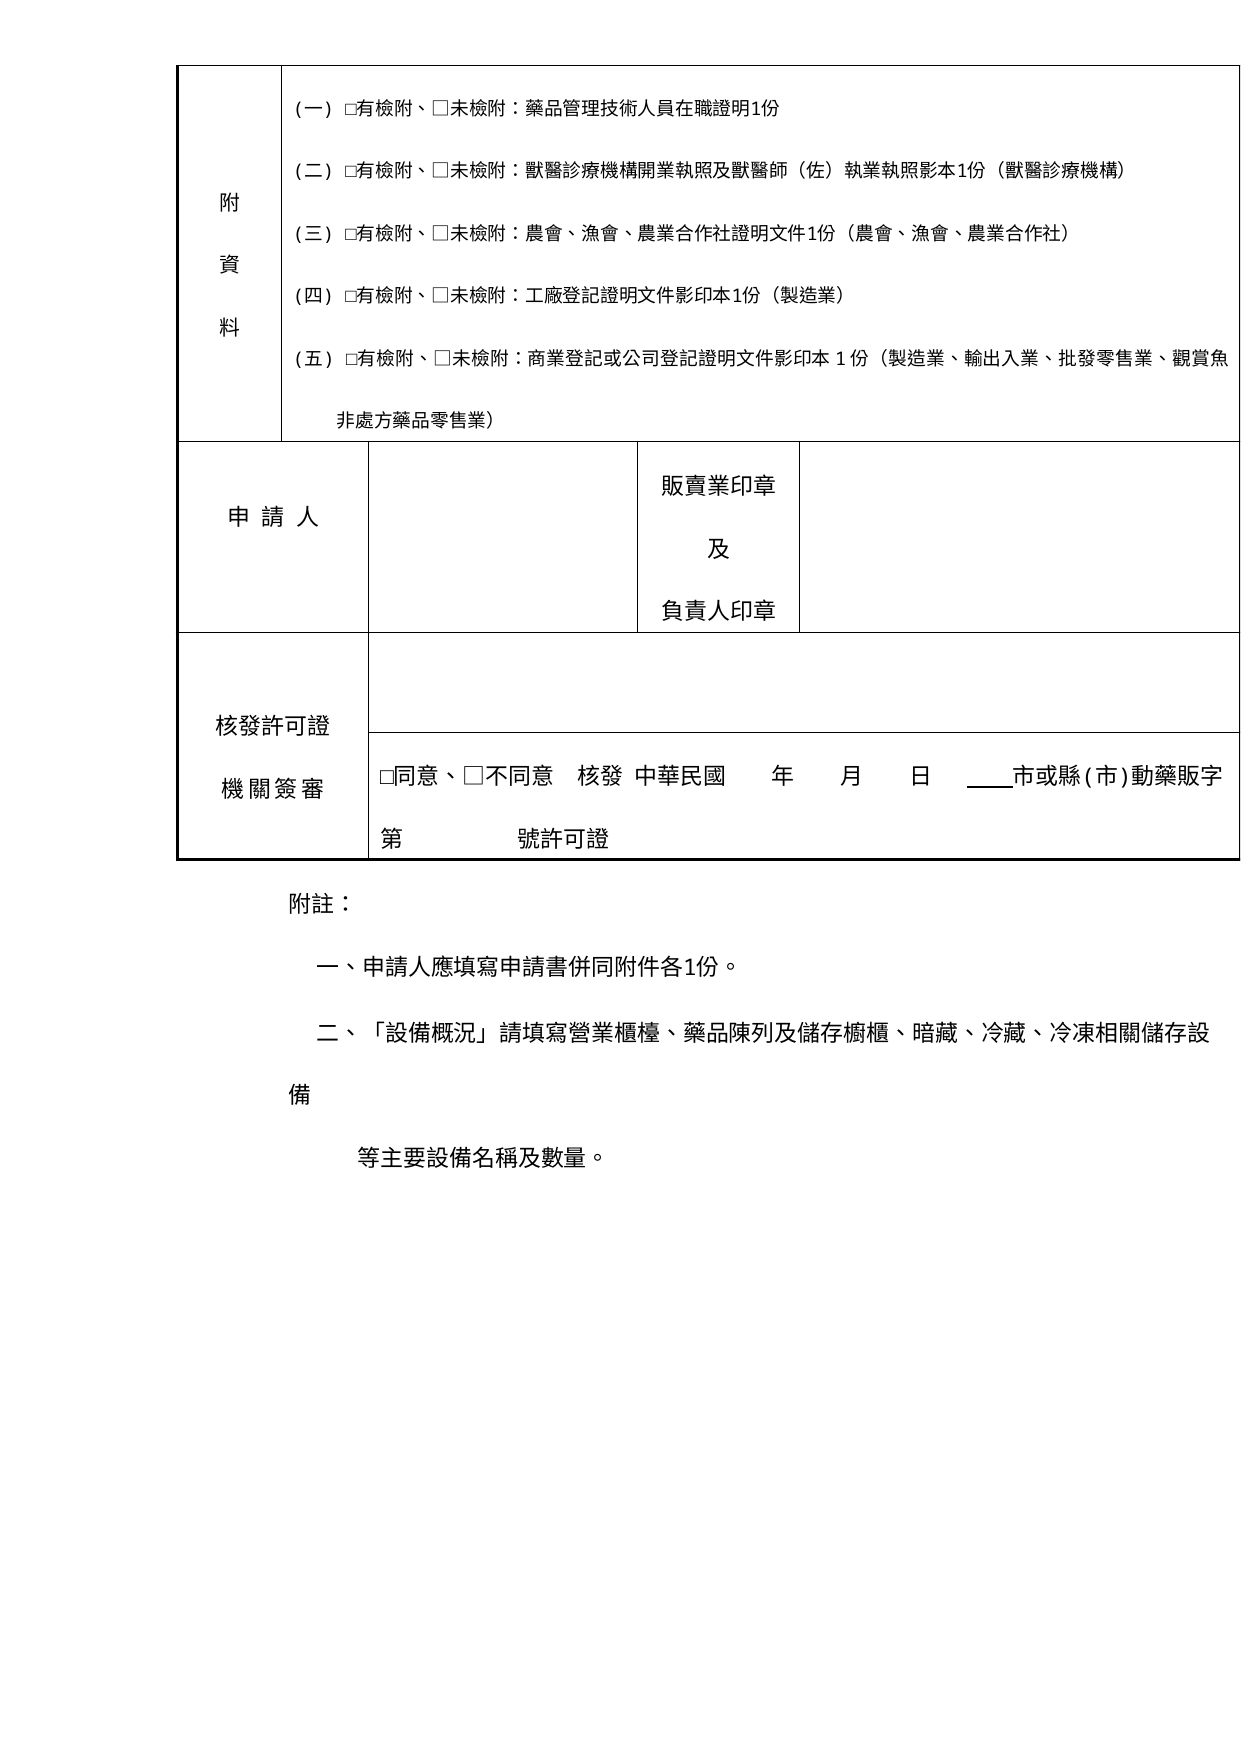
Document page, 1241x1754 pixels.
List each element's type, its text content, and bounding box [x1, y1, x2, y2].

table_cell [369, 633, 1239, 732]
table_cell [177, 861, 277, 1177]
table_cell [800, 442, 1239, 632]
table_cell 附 資 料 [179, 66, 281, 441]
table_cell 附註： 一、申請人應填寫申請書併同附件各1份。 二、「設備概況」請填寫營業櫃檯、藥品陳列及儲存櫥櫃、暗藏、冷藏、冷凍相關儲存設備 等主要設備名稱及數量。 [278, 861, 1240, 1177]
table_cell □同意、□不同意 核發 中華民國 年 月 日 市或縣(市)動藥販字 第 號許可證 [369, 733, 1239, 858]
table_cell 申請人 [179, 442, 368, 632]
table_cell (一) □有檢附、□未檢附：藥品管理技術人員在職證明1份 (二) □有檢附、□未檢附：獸醫診療機構開業執照及獸醫師（佐）執業執照影本1份（獸醫診療機構） (三) □有檢附、□未檢附：農會、漁會、農業合作社證明文件1份（農會、漁會、農業合作社） (四) □有檢附、□未檢附：工廠登記證明文件影印本1份（製造業） (五) □有檢附、□未檢附：商業登記或公司登記證明文件影印本1份（製造業、輸出入業、批發零售業、觀賞魚非處方藥品零售業） [282, 66, 1239, 441]
table_cell 販賣業印章 及 負責人印章 [638, 442, 799, 632]
table_cell 核發許可證 機關簽審 [179, 633, 368, 858]
table_cell [369, 442, 637, 632]
